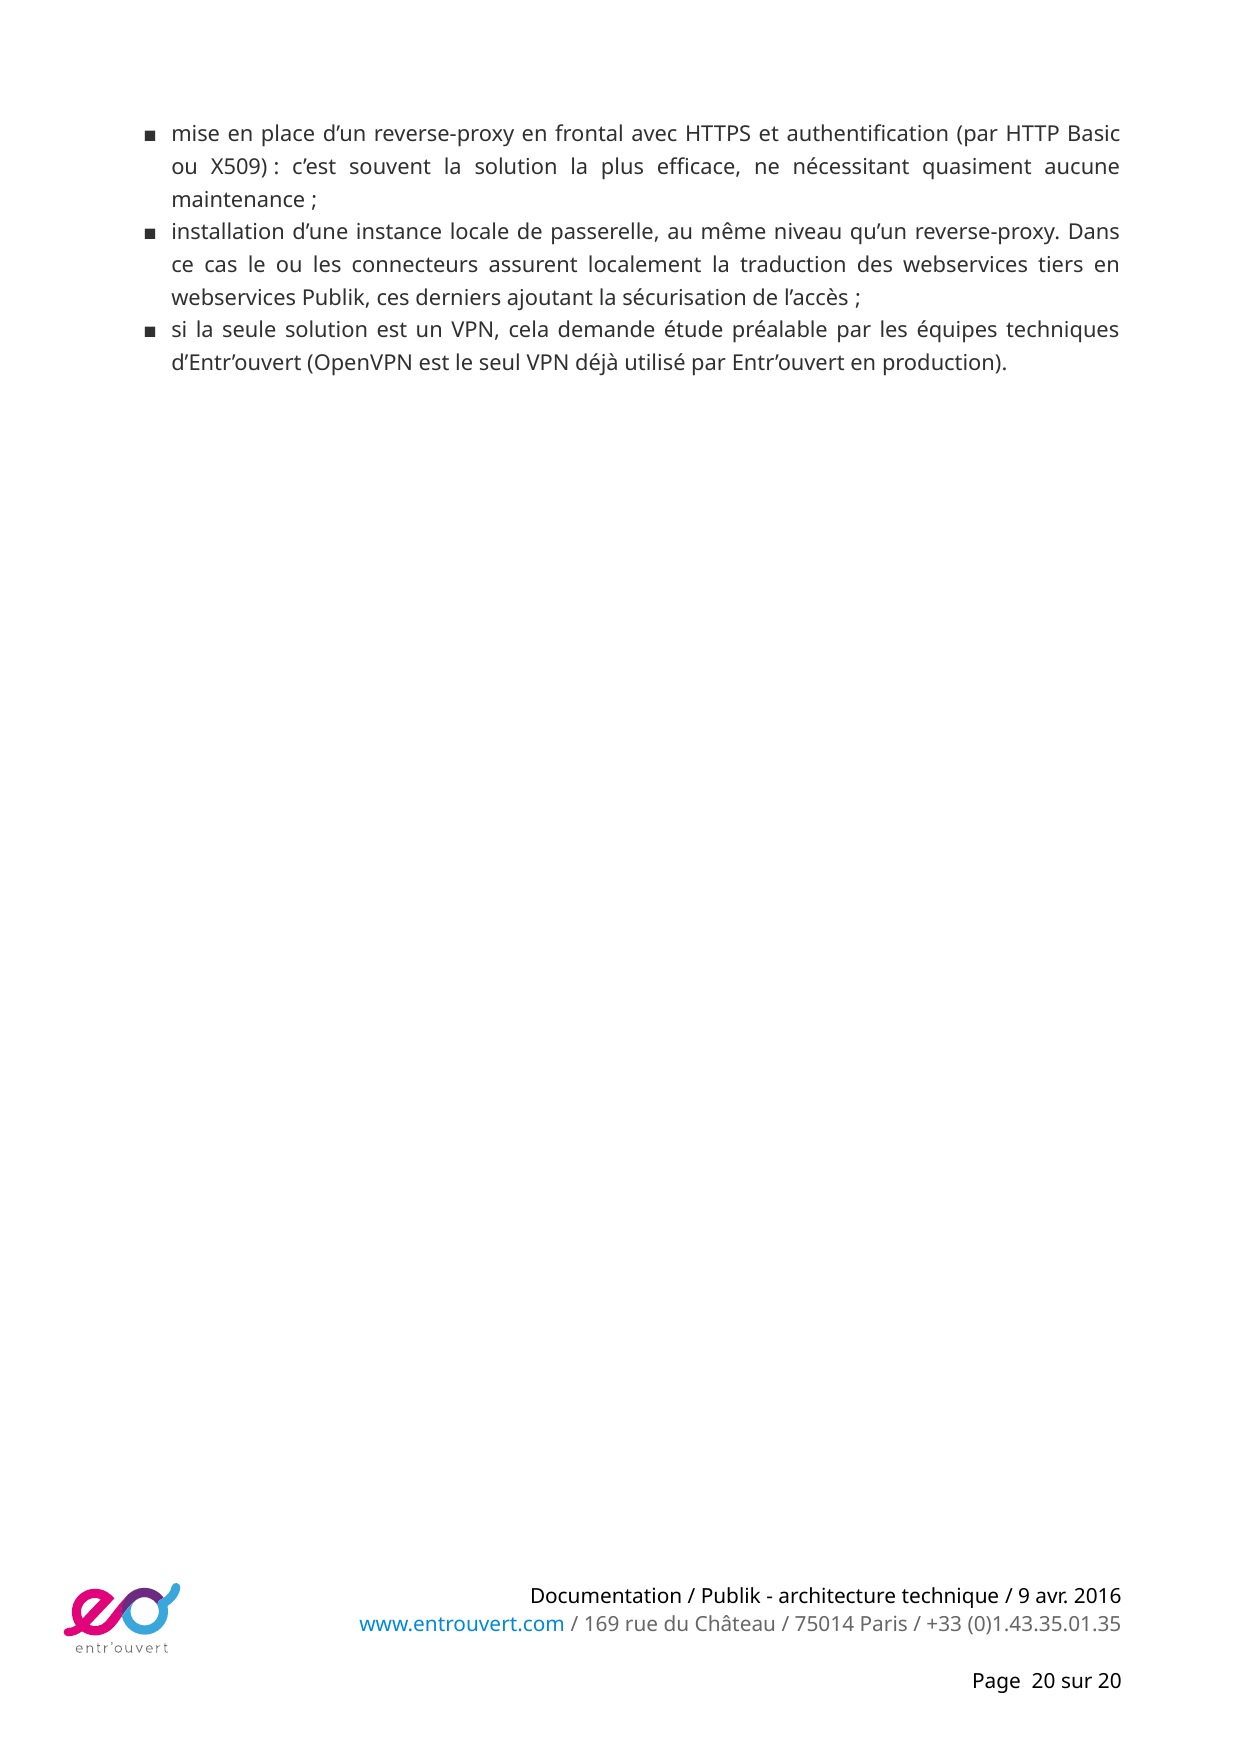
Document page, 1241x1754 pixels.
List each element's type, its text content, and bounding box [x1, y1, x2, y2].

list installation d’une instance locale de passerelle, au même niveau qu’un reverse-proxy. Dans ce cas le ou les connecteurs assurent localement la traduction des webservices tiers en webservices Publik, ces derniers ajoutant la sécurisation de l’accès ; [144, 216, 1121, 311]
list si la seule solution est un VPN, cela demande étude préalable par les équipes techniques d’Entr’ouvert (OpenVPN est le seul VPN déjà utilisé par Entr’ouvert en production). [144, 314, 1121, 377]
list mise en place d’un reverse-proxy en frontal avec HTTPS et authentification (par HTTP Basic ou X509) : c’est souvent la solution la plus efficace, ne nécessitant quasiment aucune maintenance ; [144, 118, 1121, 213]
